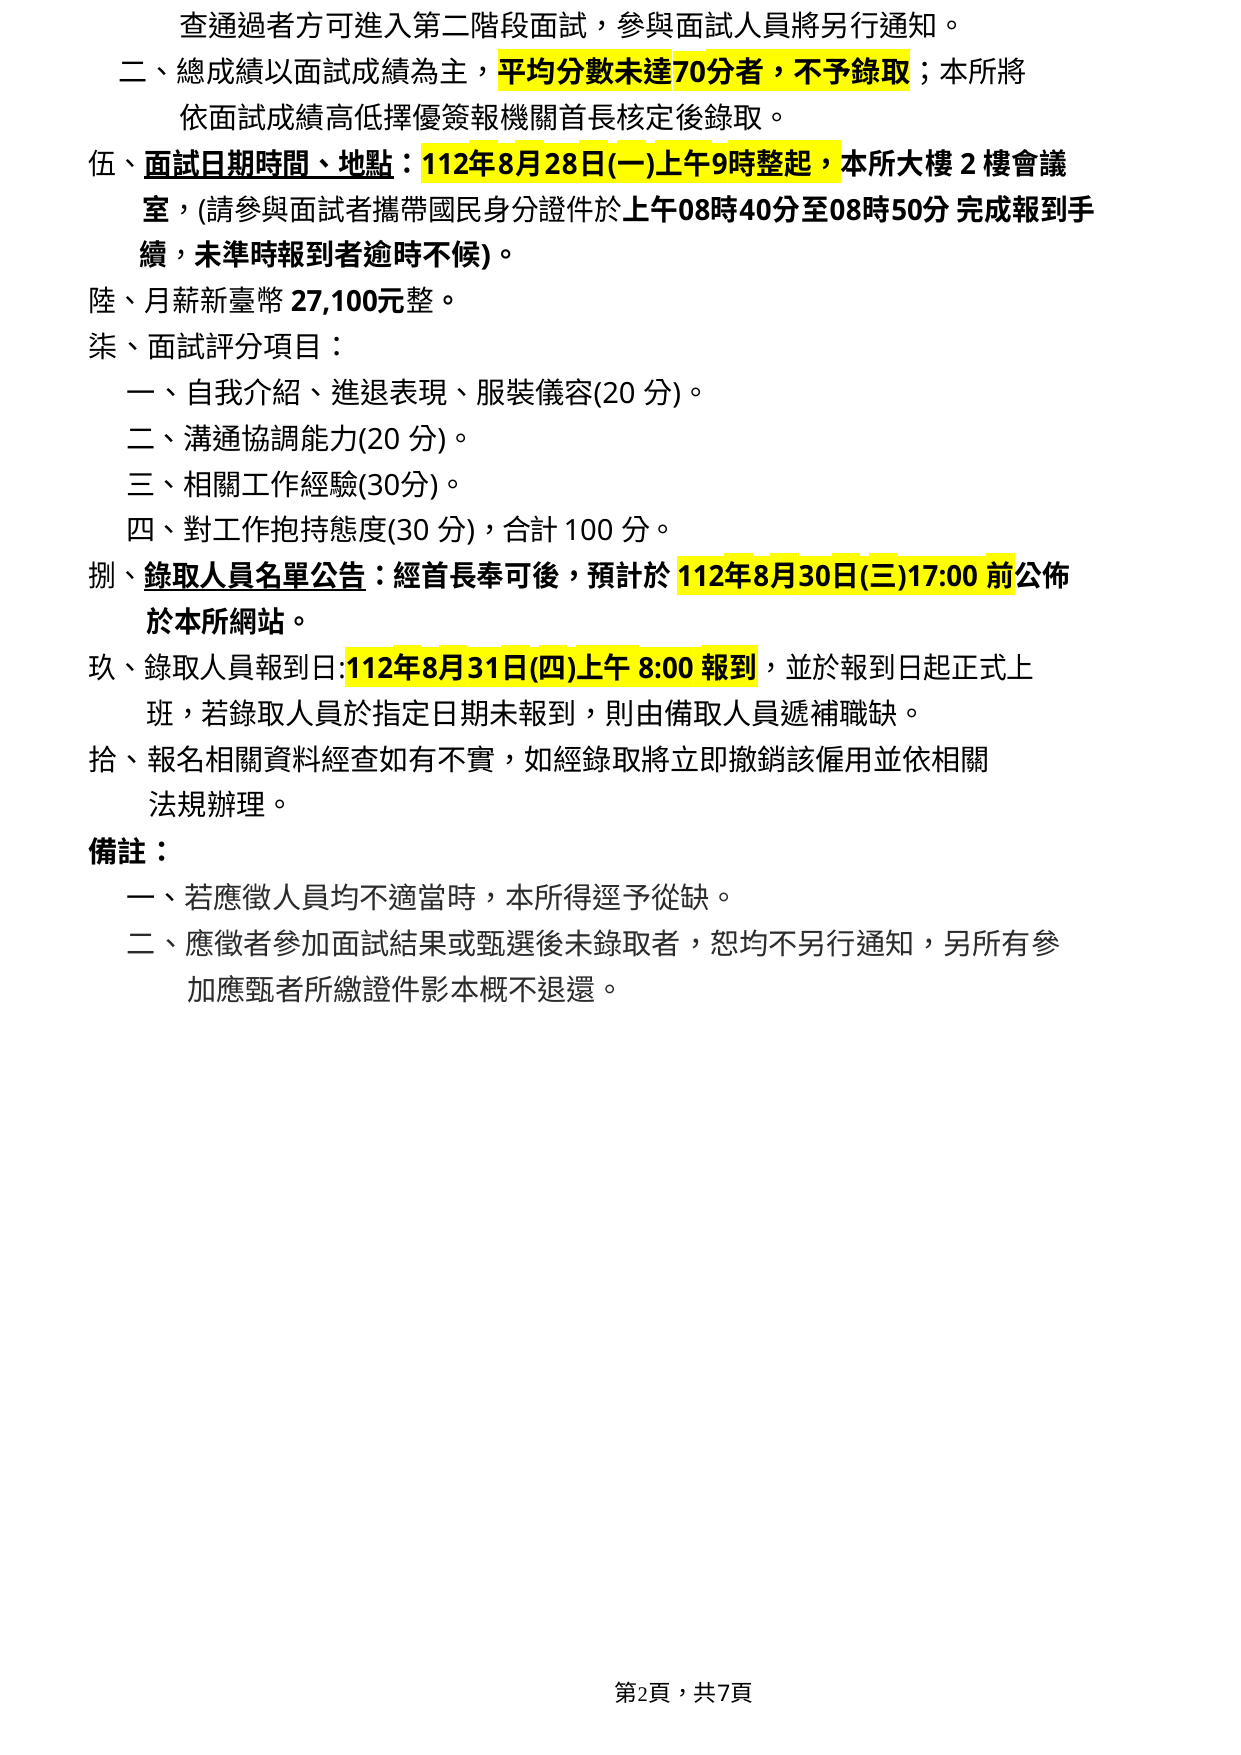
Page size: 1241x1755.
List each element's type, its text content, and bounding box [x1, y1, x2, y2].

text 加應甄者所繳證件影本概不退還。 [89, 963, 1152, 1009]
text 二、溝通協調能力(20 分)。 [89, 412, 1152, 458]
text 伍、面試日期時間、地點：112年8月28日(一)上午9時整起，本所大樓 2 樓會議 [89, 137, 1152, 183]
text 柒、面試評分項目： [89, 321, 1152, 367]
text 於本所網站。 [89, 596, 1140, 642]
text 查通過者方可進入第二階段面試，參與面試人員將另行通知。 [111, 0, 1101, 46]
text 三、相關工作經驗(30分)。 [89, 458, 1152, 504]
text 室，(請參與面試者攜帶國民身分證件於上午08時40分至08時50分 完成報到手 [89, 183, 1152, 229]
text 備註： [89, 826, 1001, 872]
text 法規辦理。 [89, 779, 1001, 825]
text 捌、錄取人員名單公告：經首長奉可後，預計於 112年8月30日(三)17:00 前公佈 [89, 550, 1140, 596]
text 依面試成績高低擇優簽報機關首長核定後錄取。 [111, 92, 1101, 137]
text 四、對工作抱持態度(30 分)，合計 100 分。 [89, 504, 1152, 550]
text 陸、月薪新臺幣 27,100元整。 [89, 275, 1152, 321]
text 拾、報名相關資料經查如有不實，如經錄取將立即撤銷該僱用並依相關 [89, 733, 1001, 779]
text 二、總成績以面試成績為主，平均分數未達70分者，不予錄取；本所將 [111, 46, 1101, 92]
text 玖、錄取人員報到日:112年8月31日(四)上午 8:00 報到，並於報到日起正式上 [89, 642, 1140, 687]
text 一、若應徵人員均不適當時，本所得逕予從缺。 [89, 872, 1152, 918]
text 續，未準時報到者逾時不候)。 [89, 229, 1152, 275]
text 二、應徵者參加面試結果或甄選後未錄取者，恕均不另行通知，另所有參 [89, 918, 1152, 963]
text 班，若錄取人員於指定日期未報到，則由備取人員遞補職缺。 [89, 687, 1140, 733]
text 一、自我介紹、進退表現、服裝儀容(20 分)。 [89, 367, 1152, 412]
